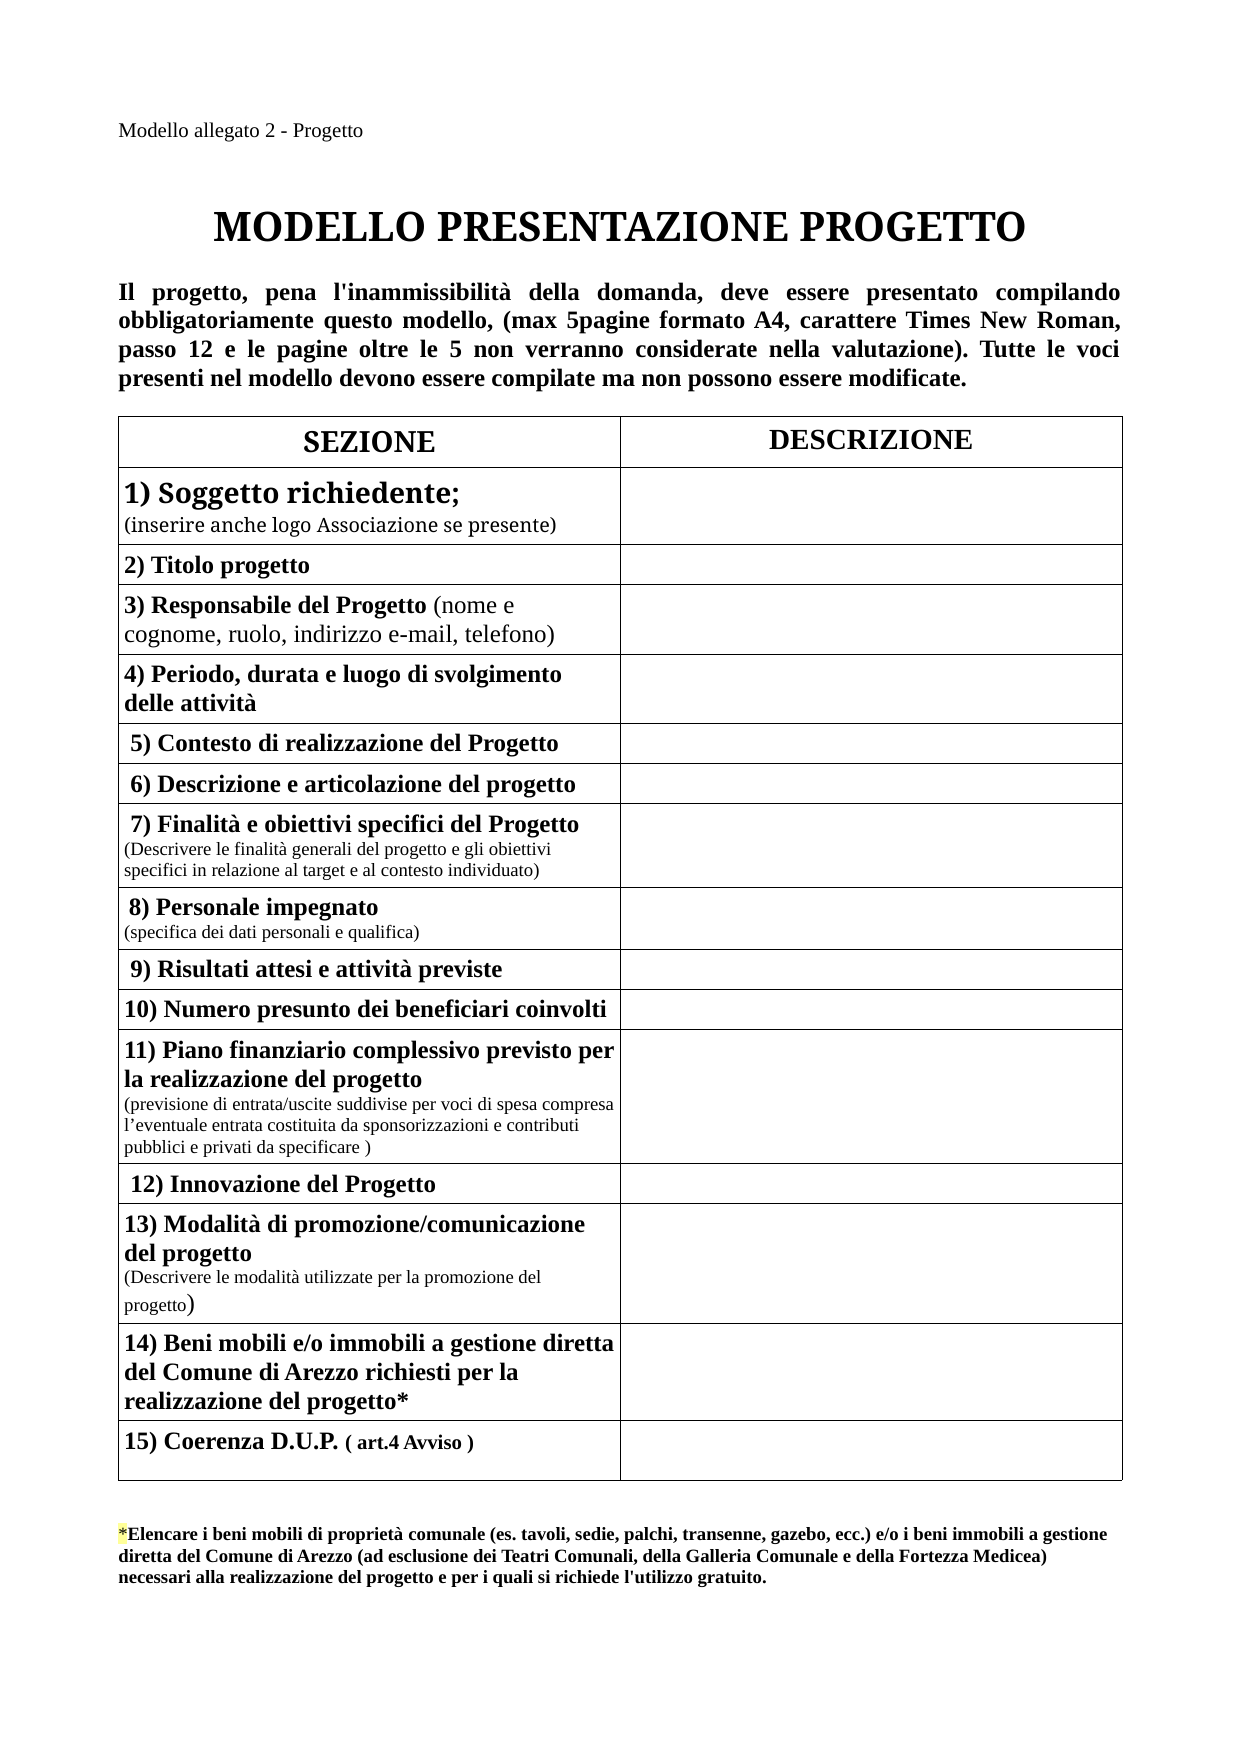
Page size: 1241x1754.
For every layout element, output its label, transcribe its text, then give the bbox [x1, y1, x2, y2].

table_cell 13) Modalità di promozione/comunicazione del progetto (Descrivere le modalità utilizzate per la promozione del progetto) [119, 1204, 620, 1322]
table_cell 4) Periodo, durata e luogo di svolgimento delle attività [119, 655, 620, 722]
table_cell [621, 724, 1122, 763]
text MODELLO PRESENTAZIONE PROGETTO [118, 197, 1122, 253]
table_cell [621, 1204, 1122, 1322]
table_cell [621, 888, 1122, 948]
table_cell 7) Finalità e obiettivi specifici del Progetto (Descrivere le finalità generali del progetto e gli obiettivi specifici in relazione al target e al contesto individuato) [119, 804, 620, 887]
table_cell 12) Innovazione del Progetto [119, 1164, 620, 1203]
table_cell [621, 468, 1122, 544]
table_cell 2) Titolo progetto [119, 545, 620, 584]
text *Elencare i beni mobili di proprietà comunale (es. tavoli, sedie, palchi, transenne, gazebo, ecc.) e/o i beni immobili a gestione diretta del Comune di Arezzo (ad esclusione dei Teatri Comunali, della Galleria Comunale e della Fortezza Medicea) necessari alla realizzazione del progetto e per i quali si richiede l'utilizzo gratuito. [118, 1523, 1122, 1588]
table_cell 8) Personale impegnato (specifica dei dati personali e qualifica) [119, 888, 620, 948]
table_cell 9) Risultati attesi e attività previste [119, 950, 620, 989]
text Modello allegato 2 - Progetto [118, 118, 1122, 142]
table_cell 11) Piano finanziario complessivo previsto per la realizzazione del progetto (previsione di entrata/uscite suddivise per voci di spesa compresa l’eventuale entrata costituita da sponsorizzazioni e contributi pubblici e privati da specificare ) [119, 1030, 620, 1163]
table_cell 10) Numero presunto dei beneficiari coinvolti [119, 990, 620, 1029]
table_cell 6) Descrizione e articolazione del progetto [119, 764, 620, 803]
table_cell [621, 1324, 1122, 1420]
table_header SEZIONE [119, 417, 620, 467]
table_cell [621, 950, 1122, 989]
table_cell [621, 1164, 1122, 1203]
table_header DESCRIZIONE [621, 417, 1122, 467]
table_cell [621, 764, 1122, 803]
table_cell 1) Soggetto richiedente; (inserire anche logo Associazione se presente) [119, 468, 620, 544]
text Il progetto, pena l'inammissibilità della domanda, deve essere presentato compilando obbligatoriamente questo modello, (max 5pagine formato A4, carattere Times New Roman, passo 12 e le pagine oltre le 5 non verranno considerate nella valutazione). Tutte le voci presenti nel modello devono essere compilate ma non possono essere modificate. [118, 277, 1122, 392]
table_cell [621, 545, 1122, 584]
table_cell 14) Beni mobili e/o immobili a gestione diretta del Comune di Arezzo richiesti per la realizzazione del progetto* [119, 1324, 620, 1420]
table_cell [621, 655, 1122, 722]
table_cell 15) Coerenza D.U.P. ( art.4 Avviso ) [119, 1421, 620, 1480]
table_cell [621, 1030, 1122, 1163]
table_cell [621, 990, 1122, 1029]
table_cell 5) Contesto di realizzazione del Progetto [119, 724, 620, 763]
table_cell [621, 1421, 1122, 1480]
table_cell 3) Responsabile del Progetto (nome e cognome, ruolo, indirizzo e-mail, telefono) [119, 585, 620, 653]
table_cell [621, 804, 1122, 887]
table_cell [621, 585, 1122, 653]
